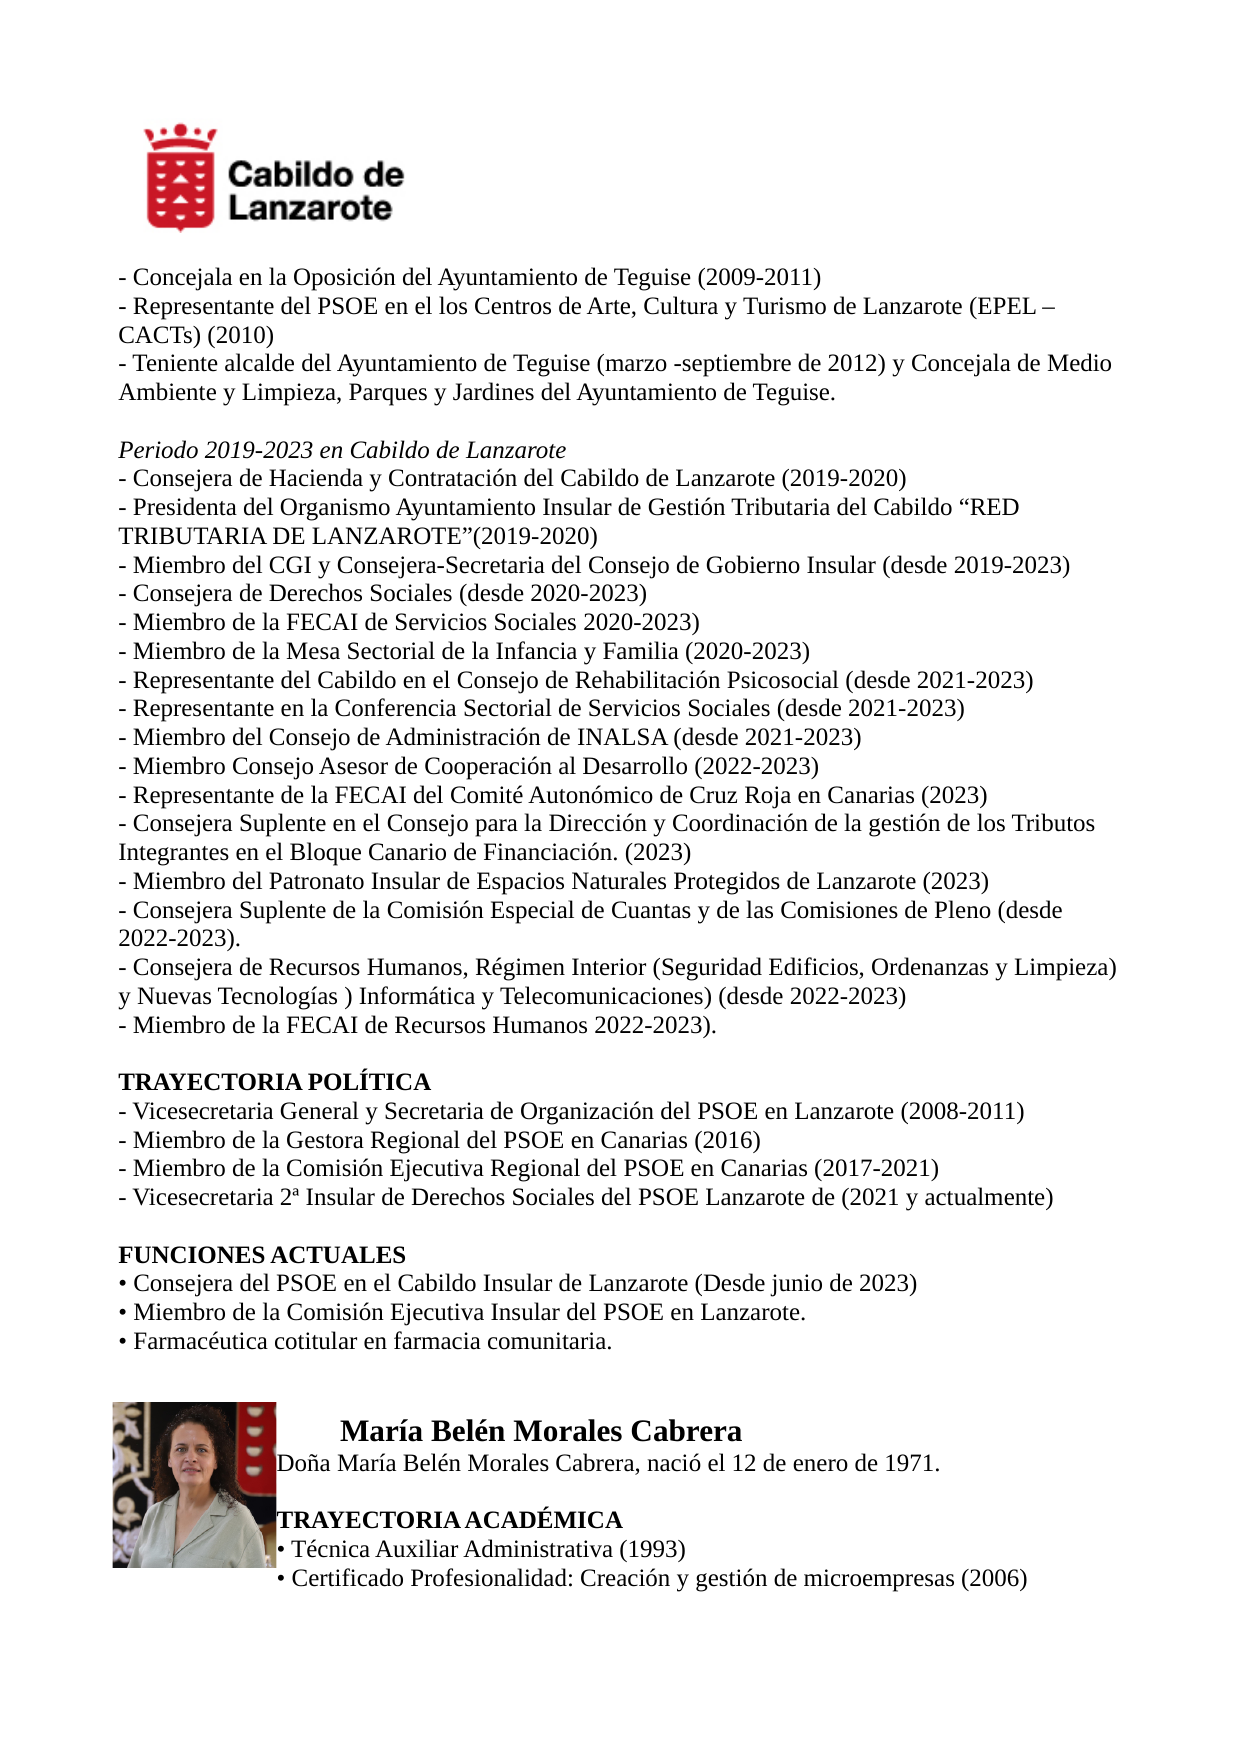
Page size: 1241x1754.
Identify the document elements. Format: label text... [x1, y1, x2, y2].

text María Belén Morales Cabrera [277, 1412, 1122, 1448]
picture [118, 118, 468, 233]
picture [112, 1402, 277, 1568]
text Doña María Belén Morales Cabrera, nació el 12 de enero de 1971. TRAYECTORIA ACADÉMICA • Técnica Auxiliar Administrativa (1993) • Certificado Profesionalidad: Creación y gestión de microempresas (2006) [118, 1448, 1122, 1592]
text - Concejala en la Oposición del Ayuntamiento de Teguise (2009-2011) - Representante del PSOE en el los Centros de Arte, Cultura y Turismo de Lanzarote (EPEL – CACTs) (2010) - Teniente alcalde del Ayuntamiento de Teguise (marzo -septiembre de 2012) y Concejala de Medio Ambiente y Limpieza, Parques y Jardines del Ayuntamiento de Teguise. Periodo 2019-2023 en Cabildo de Lanzarote - Consejera de Hacienda y Contratación del Cabildo de Lanzarote (2019-2020) - Presidenta del Organismo Ayuntamiento Insular de Gestión Tributaria del Cabildo “RED TRIBUTARIA DE LANZAROTE”(2019-2020) - Miembro del CGI y Consejera-Secretaria del Consejo de Gobierno Insular (desde 2019-2023) - Consejera de Derechos Sociales (desde 2020-2023) - Miembro de la FECAI de Servicios Sociales 2020-2023) - Miembro de la Mesa Sectorial de la Infancia y Familia (2020-2023) - Representante del Cabildo en el Consejo de Rehabilitación Psicosocial (desde 2021-2023) - Representante en la Conferencia Sectorial de Servicios Sociales (desde 2021-2023) - Miembro del Consejo de Administración de INALSA (desde 2021-2023) - Miembro Consejo Asesor de Cooperación al Desarrollo (2022-2023) - Representante de la FECAI del Comité Autonómico de Cruz Roja en Canarias (2023) - Consejera Suplente en el Consejo para la Dirección y Coordinación de la gestión de los Tributos Integrantes en el Bloque Canario de Financiación. (2023) - Miembro del Patronato Insular de Espacios Naturales Protegidos de Lanzarote (2023) - Consejera Suplente de la Comisión Especial de Cuantas y de las Comisiones de Pleno (desde 2022-2023). - Consejera de Recursos Humanos, Régimen Interior (Seguridad Edificios, Ordenanzas y Limpieza) y Nuevas Tecnologías ) Informática y Telecomunicaciones) (desde 2022-2023) - Miembro de la FECAI de Recursos Humanos 2022-2023). TRAYECTORIA POLÍTICA - Vicesecretaria General y Secretaria de Organización del PSOE en Lanzarote (2008-2011) - Miembro de la Gestora Regional del PSOE en Canarias (2016) - Miembro de la Comisión Ejecutiva Regional del PSOE en Canarias (2017-2021) - Vicesecretaria 2ª Insular de Derechos Sociales del PSOE Lanzarote de (2021 y actualmente) FUNCIONES ACTUALES • Consejera del PSOE en el Cabildo Insular de Lanzarote (Desde junio de 2023) • Miembro de la Comisión Ejecutiva Insular del PSOE en Lanzarote. • Farmacéutica cotitular en farmacia comunitaria. [118, 262, 1122, 1355]
